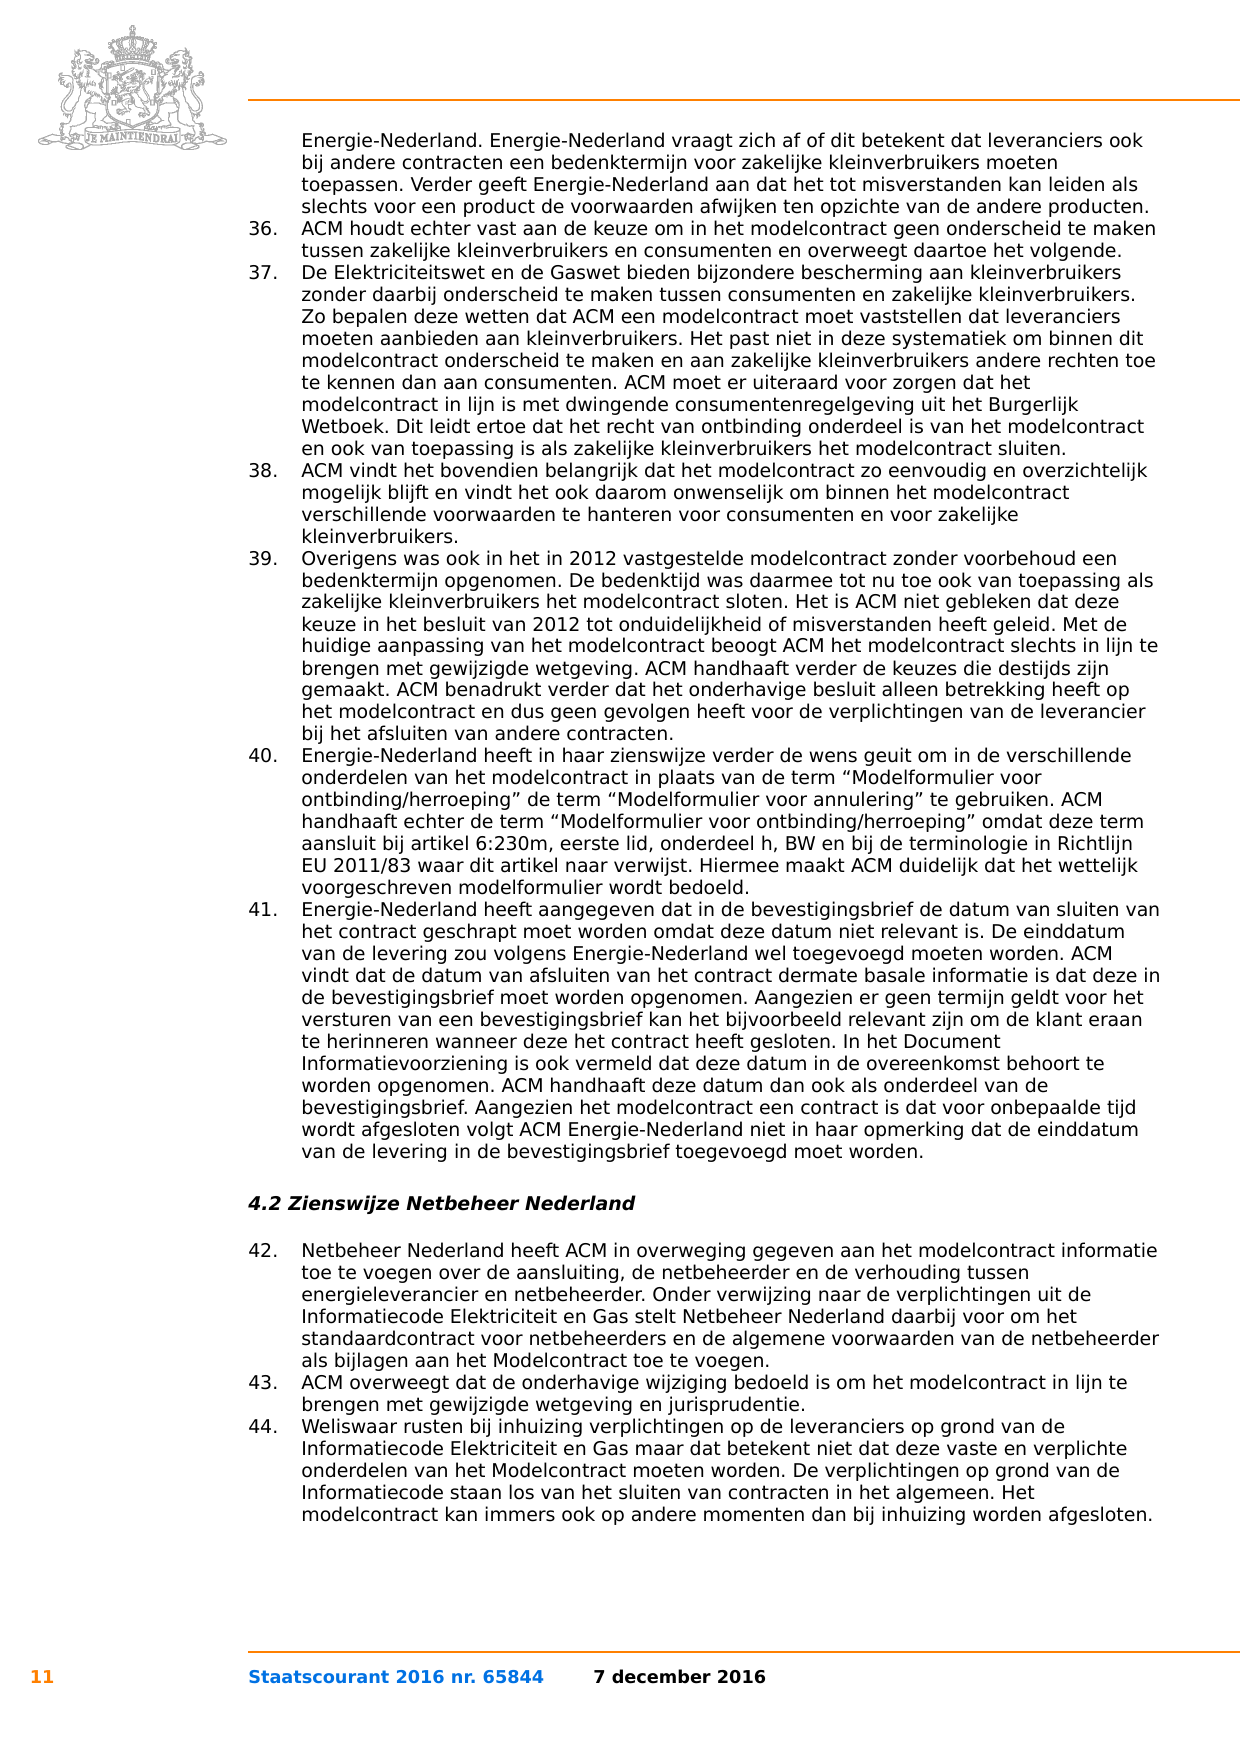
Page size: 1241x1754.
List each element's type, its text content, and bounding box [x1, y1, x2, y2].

subtitle 4.2 Zienswijze Netbeheer Nederland [248, 1193, 1163, 1215]
text 43. ACM overweegt dat de onderhavige wijziging bedoeld is om het modelcontract in lijn te brengen met gewijzigde wetgeving en jurisprudentie. [248, 1372, 1163, 1416]
text 37. De Elektriciteitswet en de Gaswet bieden bijzondere bescherming aan kleinverbruikers zonder daarbij onderscheid te maken tussen consumenten en zakelijke kleinverbruikers. Zo bepalen deze wetten dat ACM een modelcontract moet vaststellen dat leveranciers moeten aanbieden aan kleinverbruikers. Het past niet in deze systematiek om binnen dit modelcontract onderscheid te maken en aan zakelijke kleinverbruikers andere rechten toe te kennen dan aan consumenten. ACM moet er uiteraard voor zorgen dat het modelcontract in lijn is met dwingende consumentenregelgeving uit het Burgerlijk Wetboek. Dit leidt ertoe dat het recht van ontbinding onderdeel is van het modelcontract en ook van toepassing is als zakelijke kleinverbruikers het modelcontract sluiten. [248, 262, 1163, 459]
text Energie-Nederland. Energie-Nederland vraagt zich af of dit betekent dat leveranciers ook bij andere contracten een bedenktermijn voor zakelijke kleinverbruikers moeten toepassen. Verder geeft Energie-Nederland aan dat het tot misverstanden kan leiden als slechts voor een product de voorwaarden afwijken ten opzichte van de andere producten. [248, 130, 1163, 218]
text 40. Energie-Nederland heeft in haar zienswijze verder de wens geuit om in de verschillende onderdelen van het modelcontract in plaats van de term “Modelformulier voor ontbinding/herroeping” de term “Modelformulier voor annulering” te gebruiken. ACM handhaaft echter de term “Modelformulier voor ontbinding/herroeping” omdat deze term aansluit bij artikel 6:230m, eerste lid, onderdeel h, BW en bij de terminologie in Richtlijn EU 2011/83 waar dit artikel naar verwijst. Hiermee maakt ACM duidelijk dat het wettelijk voorgeschreven modelformulier wordt bedoeld. [248, 745, 1163, 899]
text 36. ACM houdt echter vast aan de keuze om in het modelcontract geen onderscheid te maken tussen zakelijke kleinverbruikers en consumenten en overweegt daartoe het volgende. [248, 218, 1163, 262]
text 41. Energie-Nederland heeft aangegeven dat in de bevestigingsbrief de datum van sluiten van het contract geschrapt moet worden omdat deze datum niet relevant is. De einddatum van de levering zou volgens Energie-Nederland wel toegevoegd moeten worden. ACM vindt dat de datum van afsluiten van het contract dermate basale informatie is dat deze in de bevestigingsbrief moet worden opgenomen. Aangezien er geen termijn geldt voor het versturen van een bevestigingsbrief kan het bijvoorbeeld relevant zijn om de klant eraan te herinneren wanneer deze het contract heeft gesloten. In het Document Informatievoorziening is ook vermeld dat deze datum in de overeenkomst behoort te worden opgenomen. ACM handhaaft deze datum dan ook als onderdeel van de bevestigingsbrief. Aangezien het modelcontract een contract is dat voor onbepaalde tijd wordt afgesloten volgt ACM Energie-Nederland niet in haar opmerking dat de einddatum van de levering in de bevestigingsbrief toegevoegd moet worden. [248, 899, 1163, 1163]
text 42. Netbeheer Nederland heeft ACM in overweging gegeven aan het modelcontract informatie toe te voegen over de aansluiting, de netbeheerder en de verhouding tussen energieleverancier en netbeheerder. Onder verwijzing naar de verplichtingen uit de Informatiecode Elektriciteit en Gas stelt Netbeheer Nederland daarbij voor om het standaardcontract voor netbeheerders en de algemene voorwaarden van de netbeheerder als bijlagen aan het Modelcontract toe te voegen. [248, 1240, 1163, 1372]
picture [38, 25, 227, 150]
text 44. Weliswaar rusten bij inhuizing verplichtingen op de leveranciers op grond van de Informatiecode Elektriciteit en Gas maar dat betekent niet dat deze vaste en verplichte onderdelen van het Modelcontract moeten worden. De verplichtingen op grond van de Informatiecode staan los van het sluiten van contracten in het algemeen. Het modelcontract kan immers ook op andere momenten dan bij inhuizing worden afgesloten. [248, 1416, 1163, 1526]
text 38. ACM vindt het bovendien belangrijk dat het modelcontract zo eenvoudig en overzichtelijk mogelijk blijft en vindt het ook daarom onwenselijk om binnen het modelcontract verschillende voorwaarden te hanteren voor consumenten en voor zakelijke kleinverbruikers. [248, 459, 1163, 547]
text 39. Overigens was ook in het in 2012 vastgestelde modelcontract zonder voorbehoud een bedenktermijn opgenomen. De bedenktijd was daarmee tot nu toe ook van toepassing als zakelijke kleinverbruikers het modelcontract sloten. Het is ACM niet gebleken dat deze keuze in het besluit van 2012 tot onduidelijkheid of misverstanden heeft geleid. Met de huidige aanpassing van het modelcontract beoogt ACM het modelcontract slechts in lijn te brengen met gewijzigde wetgeving. ACM handhaaft verder de keuzes die destijds zijn gemaakt. ACM benadrukt verder dat het onderhavige besluit alleen betrekking heeft op het modelcontract en dus geen gevolgen heeft voor de verplichtingen van de leverancier bij het afsluiten van andere contracten. [248, 547, 1163, 745]
